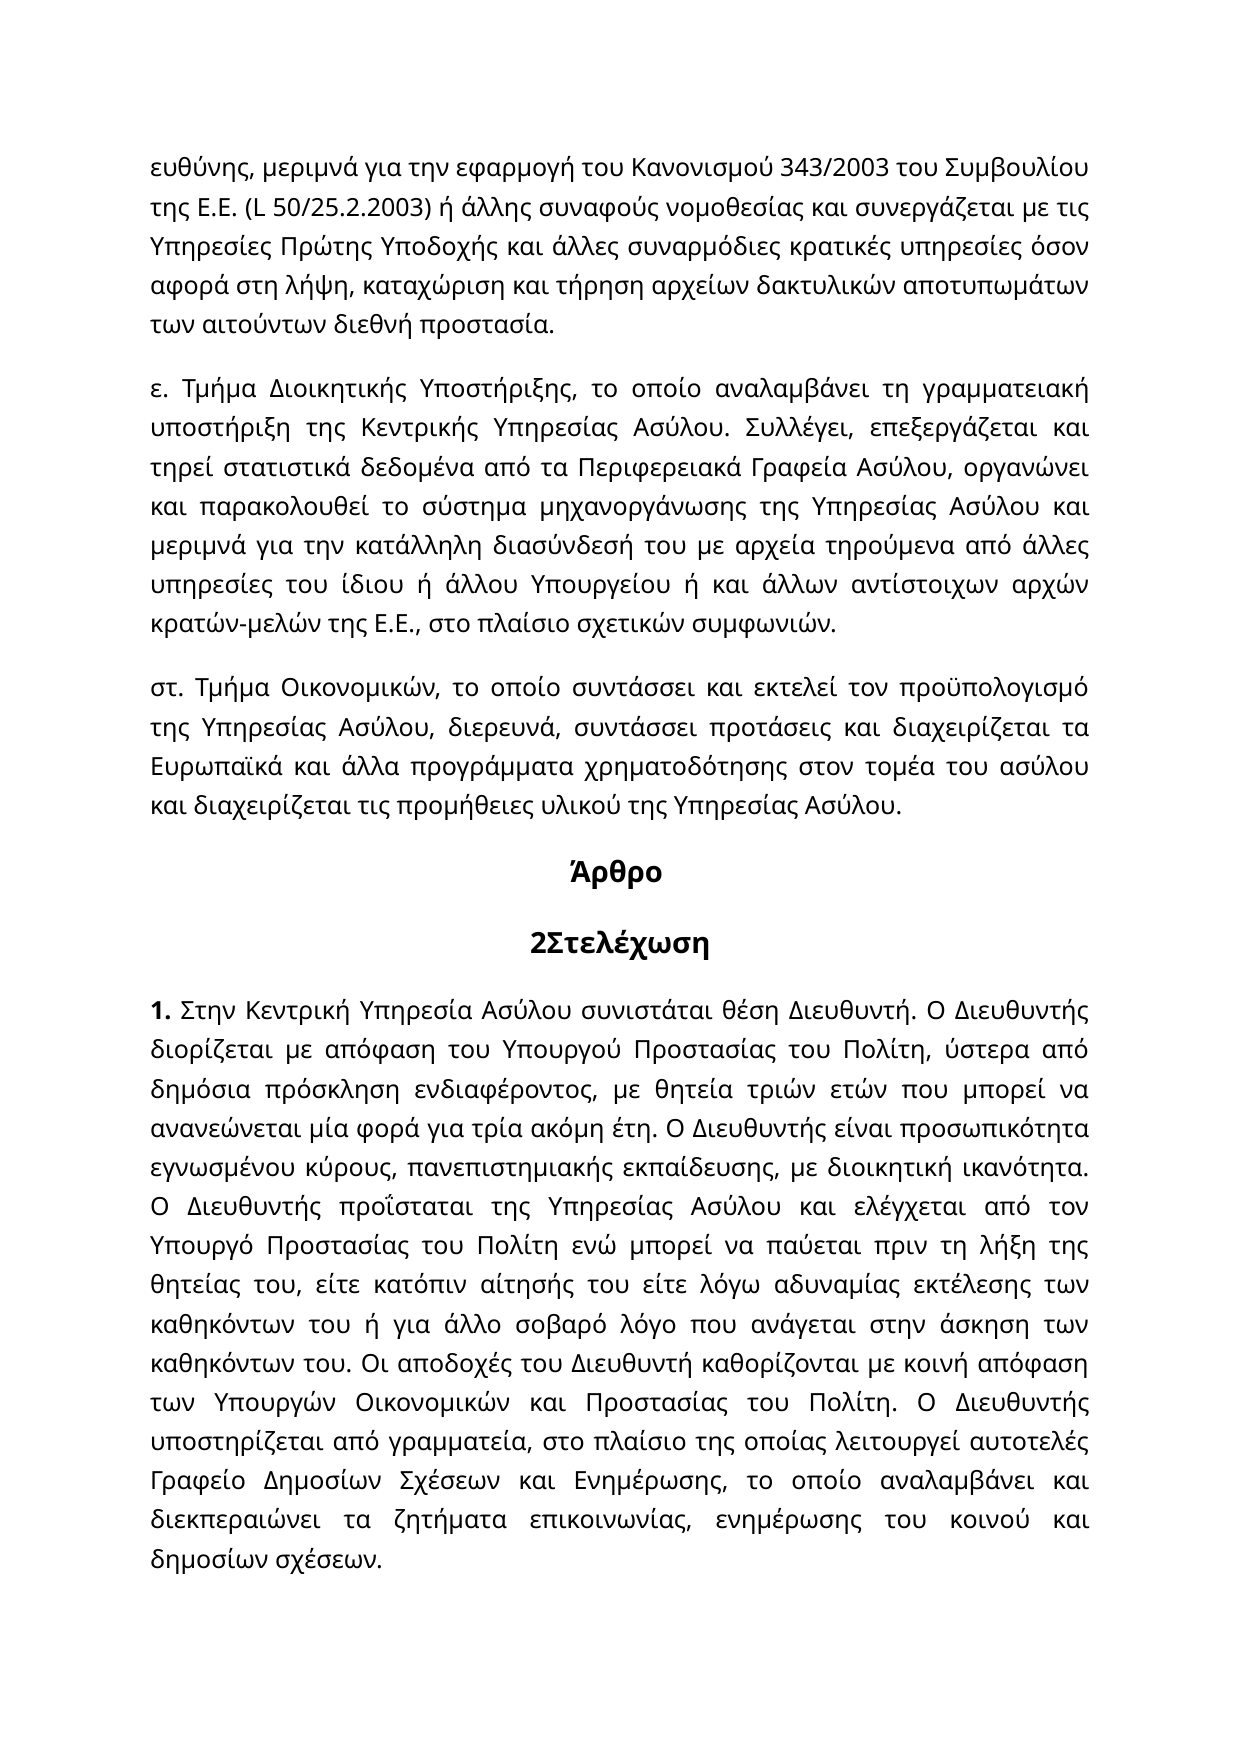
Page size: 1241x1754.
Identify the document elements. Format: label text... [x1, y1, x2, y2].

subtitle 2Στελέχωση [150, 922, 1090, 962]
text στ. Τμήμα Οικονομικών, το οποίο συντάσσει και εκτελεί τον προϋπολογισμό της Υπηρεσίας Ασύλου, διερευνά, συντάσσει προτάσεις και διαχειρίζεται τα Ευρωπαϊκά και άλλα προγράμματα χρηματοδότησης στον τομέα του ασύλου και διαχειρίζεται τις προμήθειες υλικού της Υπηρεσίας Ασύλου. [150, 670, 1090, 822]
text ε. Τμήμα Διοικητικής Υποστήριξης, το οποίο αναλαμβάνει τη γραμματειακή υποστήριξη της Κεντρικής Υπηρεσίας Ασύλου. Συλλέγει, επεξεργάζεται και τηρεί στατιστικά δεδομένα από τα Περιφερειακά Γραφεία Ασύλου, οργανώνει και παρακολουθεί το σύστημα μηχανοργάνωσης της Υπηρεσίας Ασύλου και μεριμνά για την κατάλληλη διασύνδεσή του με αρχεία τηρούμενα από άλλες υπηρεσίες του ίδιου ή άλλου Υπουργείου ή και άλλων αντίστοιχων αρχών κρατών-μελών της Ε.Ε., στο πλαίσιο σχετικών συμφωνιών. [150, 371, 1090, 640]
text 1. Στην Κεντρική Υπηρεσία Ασύλου συνιστάται θέση Διευθυντή. Ο Διευθυντής διορίζεται με απόφαση του Υπουργού Προστασίας του Πολίτη, ύστερα από δημόσια πρόσκληση ενδιαφέροντος, με θητεία τριών ετών που μπορεί να ανανεώνεται μία φορά για τρία ακόμη έτη. Ο Διευθυντής είναι προσωπικότητα εγνωσμένου κύρους, πανεπιστημιακής εκπαίδευσης, με διοικητική ικανότητα. Ο Διευθυντής προΐσταται της Υπηρεσίας Ασύλου και ελέγχεται από τον Υπουργό Προστασίας του Πολίτη ενώ μπορεί να παύεται πριν τη λήξη της θητείας του, είτε κατόπιν αίτησής του είτε λόγω αδυναμίας εκτέλεσης των καθηκόντων του ή για άλλο σοβαρό λόγο που ανάγεται στην άσκηση των καθηκόντων του. Οι αποδοχές του Διευθυντή καθορίζονται με κοινή απόφαση των Υπουργών Οικονομικών και Προστασίας του Πολίτη. Ο Διευθυντής υποστηρίζεται από γραμματεία, στο πλαίσιο της οποίας λειτουργεί αυτοτελές Γραφείο Δημοσίων Σχέσεων και Ενημέρωσης, το οποίο αναλαμβάνει και διεκπεραιώνει τα ζητήματα επικοινωνίας, ενημέρωσης του κοινού και δημοσίων σχέσεων. [150, 993, 1090, 1575]
subtitle Άρθρο [150, 852, 1090, 891]
text ευθύνης, μεριμνά για την εφαρμογή του Κανονισμού 343/2003 του Συμβουλίου της Ε.Ε. (L 50/25.2.2003) ή άλλης συναφούς νομοθεσίας και συνεργάζεται με τις Υπηρεσίες Πρώτης Υποδοχής και άλλες συναρμόδιες κρατικές υπηρεσίες όσον αφορά στη λήψη, καταχώριση και τήρηση αρχείων δακτυλικών αποτυπωμάτων των αιτούντων διεθνή προστασία. [150, 150, 1090, 341]
